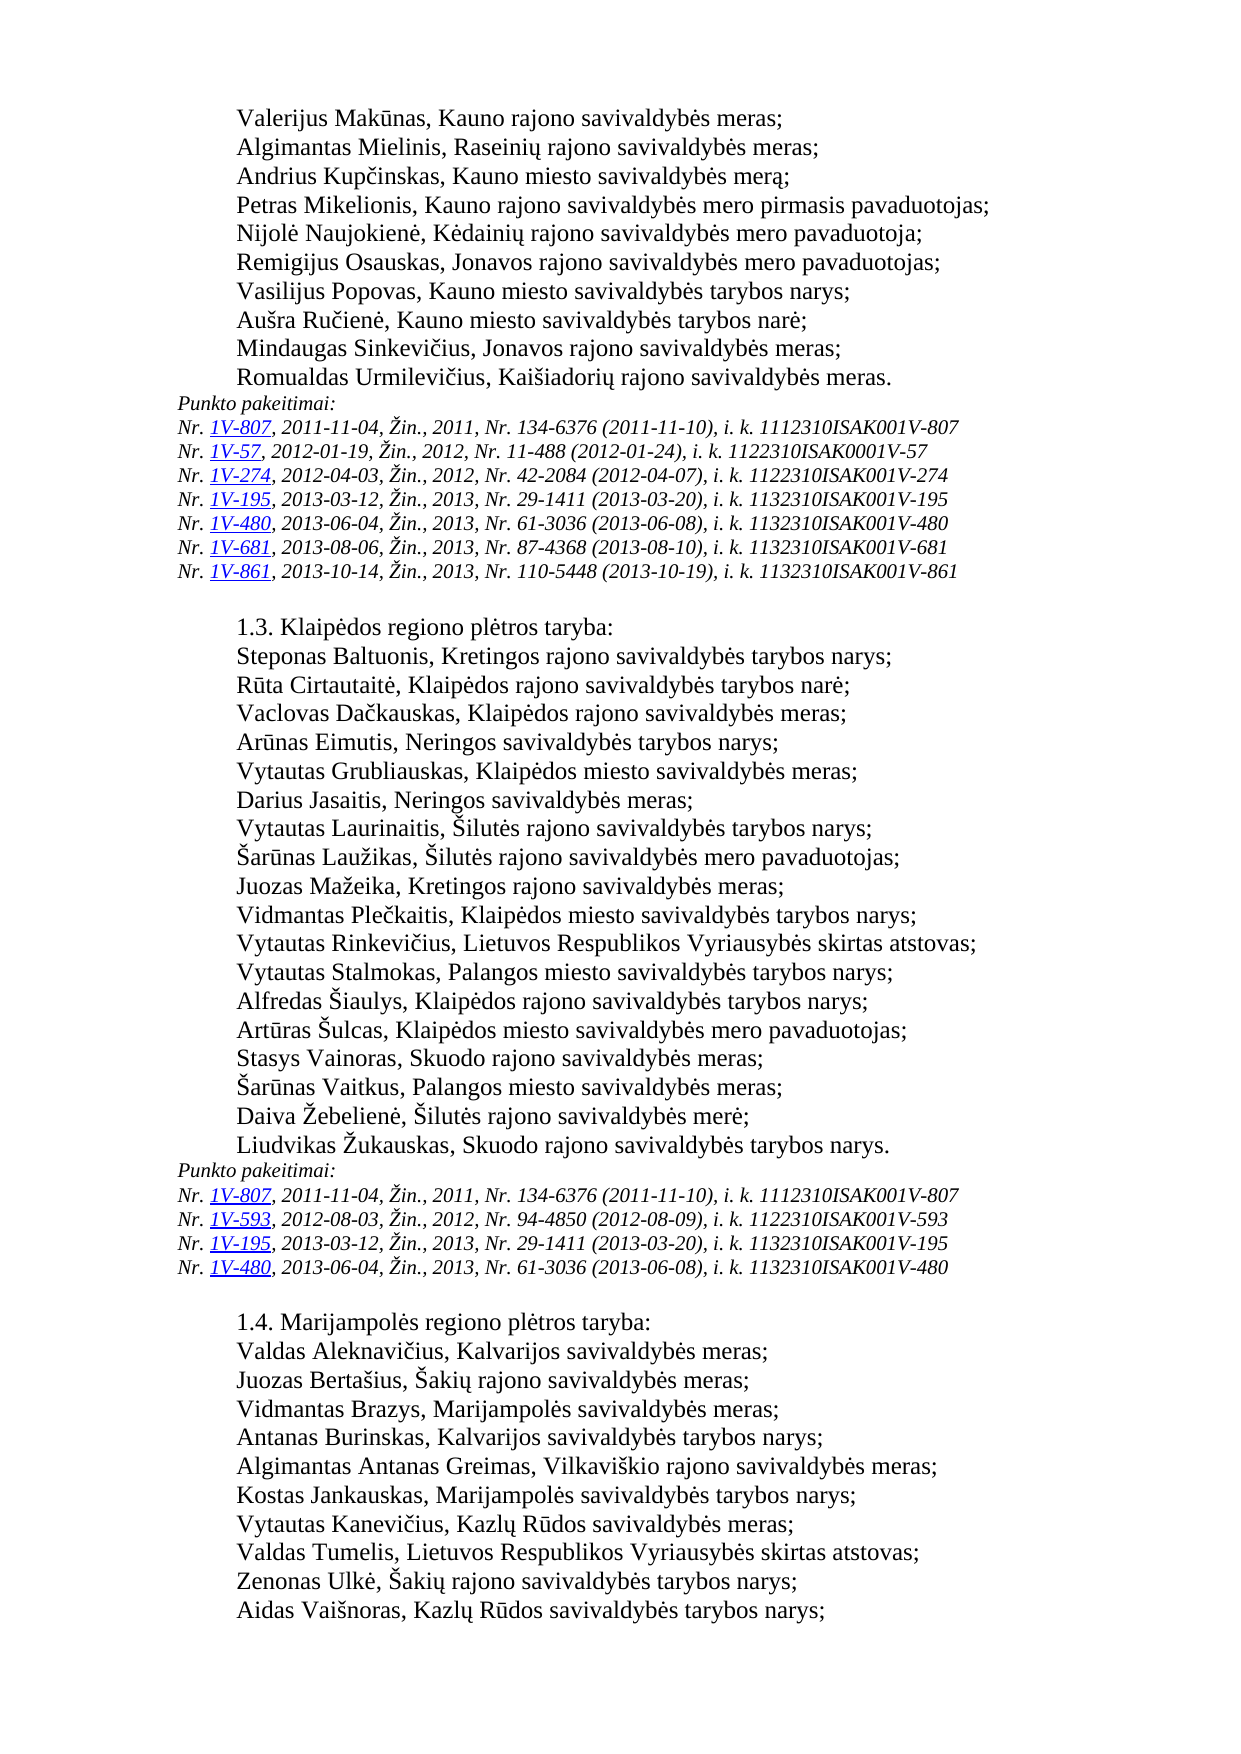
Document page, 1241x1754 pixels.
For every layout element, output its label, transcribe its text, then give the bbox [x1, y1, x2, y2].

text Kostas Jankauskas, Marijampolės savivaldybės tarybos narys; [177, 1480, 1181, 1509]
text Nr. 1V-593, 2012-08-03, Žin., 2012, Nr. 94-4850 (2012-08-09), i. k. 1122310ISAK001V-593 [177, 1207, 1181, 1231]
text Stasys Vainoras, Skuodo rajono savivaldybės meras; [177, 1043, 1181, 1072]
text Nr. 1V-195, 2013-03-12, Žin., 2013, Nr. 29-1411 (2013-03-20), i. k. 1132310ISAK001V-195 [177, 1231, 1181, 1255]
text Valdas Aleknavičius, Kalvarijos savivaldybės meras; [177, 1336, 1181, 1365]
text Darius Jasaitis, Neringos savivaldybės meras; [177, 785, 1181, 813]
text Punkto pakeitimai: [177, 391, 1181, 415]
text Vaclovas Dačkauskas, Klaipėdos rajono savivaldybės meras; [177, 698, 1181, 727]
text Aušra Ručienė, Kauno miesto savivaldybės tarybos narė; [177, 305, 1181, 333]
text Algimantas Mielinis, Raseinių rajono savivaldybės meras; [177, 132, 1181, 161]
text Antanas Burinskas, Kalvarijos savivaldybės tarybos narys; [177, 1422, 1181, 1451]
text Andrius Kupčinskas, Kauno miesto savivaldybės merą; [177, 161, 1181, 190]
text Remigijus Osauskas, Jonavos rajono savivaldybės mero pavaduotojas; [177, 247, 1181, 276]
text Nr. 1V-807, 2011-11-04, Žin., 2011, Nr. 134-6376 (2011-11-10), i. k. 1112310ISAK001V-807 [177, 415, 1181, 439]
text Punkto pakeitimai: [177, 1158, 1181, 1182]
text Šarūnas Laužikas, Šilutės rajono savivaldybės mero pavaduotojas; [177, 842, 1181, 871]
text Vytautas Stalmokas, Palangos miesto savivaldybės tarybos narys; [177, 957, 1181, 986]
text Daiva Žebelienė, Šilutės rajono savivaldybės merė; [177, 1101, 1181, 1130]
text Juozas Mažeika, Kretingos rajono savivaldybės meras; [177, 871, 1181, 900]
text Nijolė Naujokienė, Kėdainių rajono savivaldybės mero pavaduotoja; [177, 218, 1181, 247]
text Alfredas Šiaulys, Klaipėdos rajono savivaldybės tarybos narys; [177, 986, 1181, 1015]
text Arūnas Eimutis, Neringos savivaldybės tarybos narys; [177, 727, 1181, 756]
text Petras Mikelionis, Kauno rajono savivaldybės mero pirmasis pavaduotojas; [177, 190, 1181, 218]
text Juozas Bertašius, Šakių rajono savivaldybės meras; [177, 1365, 1181, 1394]
text Nr. 1V-57, 2012-01-19, Žin., 2012, Nr. 11-488 (2012-01-24), i. k. 1122310ISAK0001V-57 [177, 439, 1181, 463]
text Steponas Baltuonis, Kretingos rajono savivaldybės tarybos narys; [177, 641, 1181, 670]
text Nr. 1V-861, 2013-10-14, Žin., 2013, Nr. 110-5448 (2013-10-19), i. k. 1132310ISAK001V-861 [177, 559, 1181, 583]
text Valdas Tumelis, Lietuvos Respublikos Vyriausybės skirtas atstovas; [177, 1537, 1181, 1566]
text Algimantas Antanas Greimas, Vilkaviškio rajono savivaldybės meras; [177, 1451, 1181, 1480]
text Nr. 1V-274, 2012-04-03, Žin., 2012, Nr. 42-2084 (2012-04-07), i. k. 1122310ISAK001V-274 [177, 463, 1181, 487]
text Nr. 1V-195, 2013-03-12, Žin., 2013, Nr. 29-1411 (2013-03-20), i. k. 1132310ISAK001V-195 [177, 487, 1181, 511]
text 1.3. Klaipėdos regiono plėtros taryba: [177, 612, 1181, 641]
text Vytautas Rinkevičius, Lietuvos Respublikos Vyriausybės skirtas atstovas; [177, 928, 1181, 957]
text Aidas Vaišnoras, Kazlų Rūdos savivaldybės tarybos narys; [177, 1595, 1181, 1624]
text Nr. 1V-480, 2013-06-04, Žin., 2013, Nr. 61-3036 (2013-06-08), i. k. 1132310ISAK001V-480 [177, 1255, 1181, 1279]
text 1.4. Marijampolės regiono plėtros taryba: [177, 1307, 1181, 1336]
text Artūras Šulcas, Klaipėdos miesto savivaldybės mero pavaduotojas; [177, 1015, 1181, 1043]
text Romualdas Urmilevičius, Kaišiadorių rajono savivaldybės meras. [177, 362, 1181, 391]
text Rūta Cirtautaitė, Klaipėdos rajono savivaldybės tarybos narė; [177, 670, 1181, 698]
text Vytautas Grubliauskas, Klaipėdos miesto savivaldybės meras; [177, 756, 1181, 785]
text Nr. 1V-807, 2011-11-04, Žin., 2011, Nr. 134-6376 (2011-11-10), i. k. 1112310ISAK001V-807 [177, 1182, 1181, 1207]
text Vasilijus Popovas, Kauno miesto savivaldybės tarybos narys; [177, 276, 1181, 305]
text Vytautas Laurinaitis, Šilutės rajono savivaldybės tarybos narys; [177, 813, 1181, 842]
text Vidmantas Brazys, Marijampolės savivaldybės meras; [177, 1394, 1181, 1422]
text Mindaugas Sinkevičius, Jonavos rajono savivaldybės meras; [177, 333, 1181, 362]
text Vidmantas Plečkaitis, Klaipėdos miesto savivaldybės tarybos narys; [177, 900, 1181, 928]
text Valerijus Makūnas, Kauno rajono savivaldybės meras; [177, 103, 1181, 132]
text Nr. 1V-681, 2013-08-06, Žin., 2013, Nr. 87-4368 (2013-08-10), i. k. 1132310ISAK001V-681 [177, 535, 1181, 559]
text Vytautas Kanevičius, Kazlų Rūdos savivaldybės meras; [177, 1509, 1181, 1537]
text Liudvikas Žukauskas, Skuodo rajono savivaldybės tarybos narys. [177, 1130, 1181, 1158]
text Šarūnas Vaitkus, Palangos miesto savivaldybės meras; [177, 1072, 1181, 1101]
text Nr. 1V-480, 2013-06-04, Žin., 2013, Nr. 61-3036 (2013-06-08), i. k. 1132310ISAK001V-480 [177, 511, 1181, 535]
text Zenonas Ulkė, Šakių rajono savivaldybės tarybos narys; [177, 1566, 1181, 1595]
